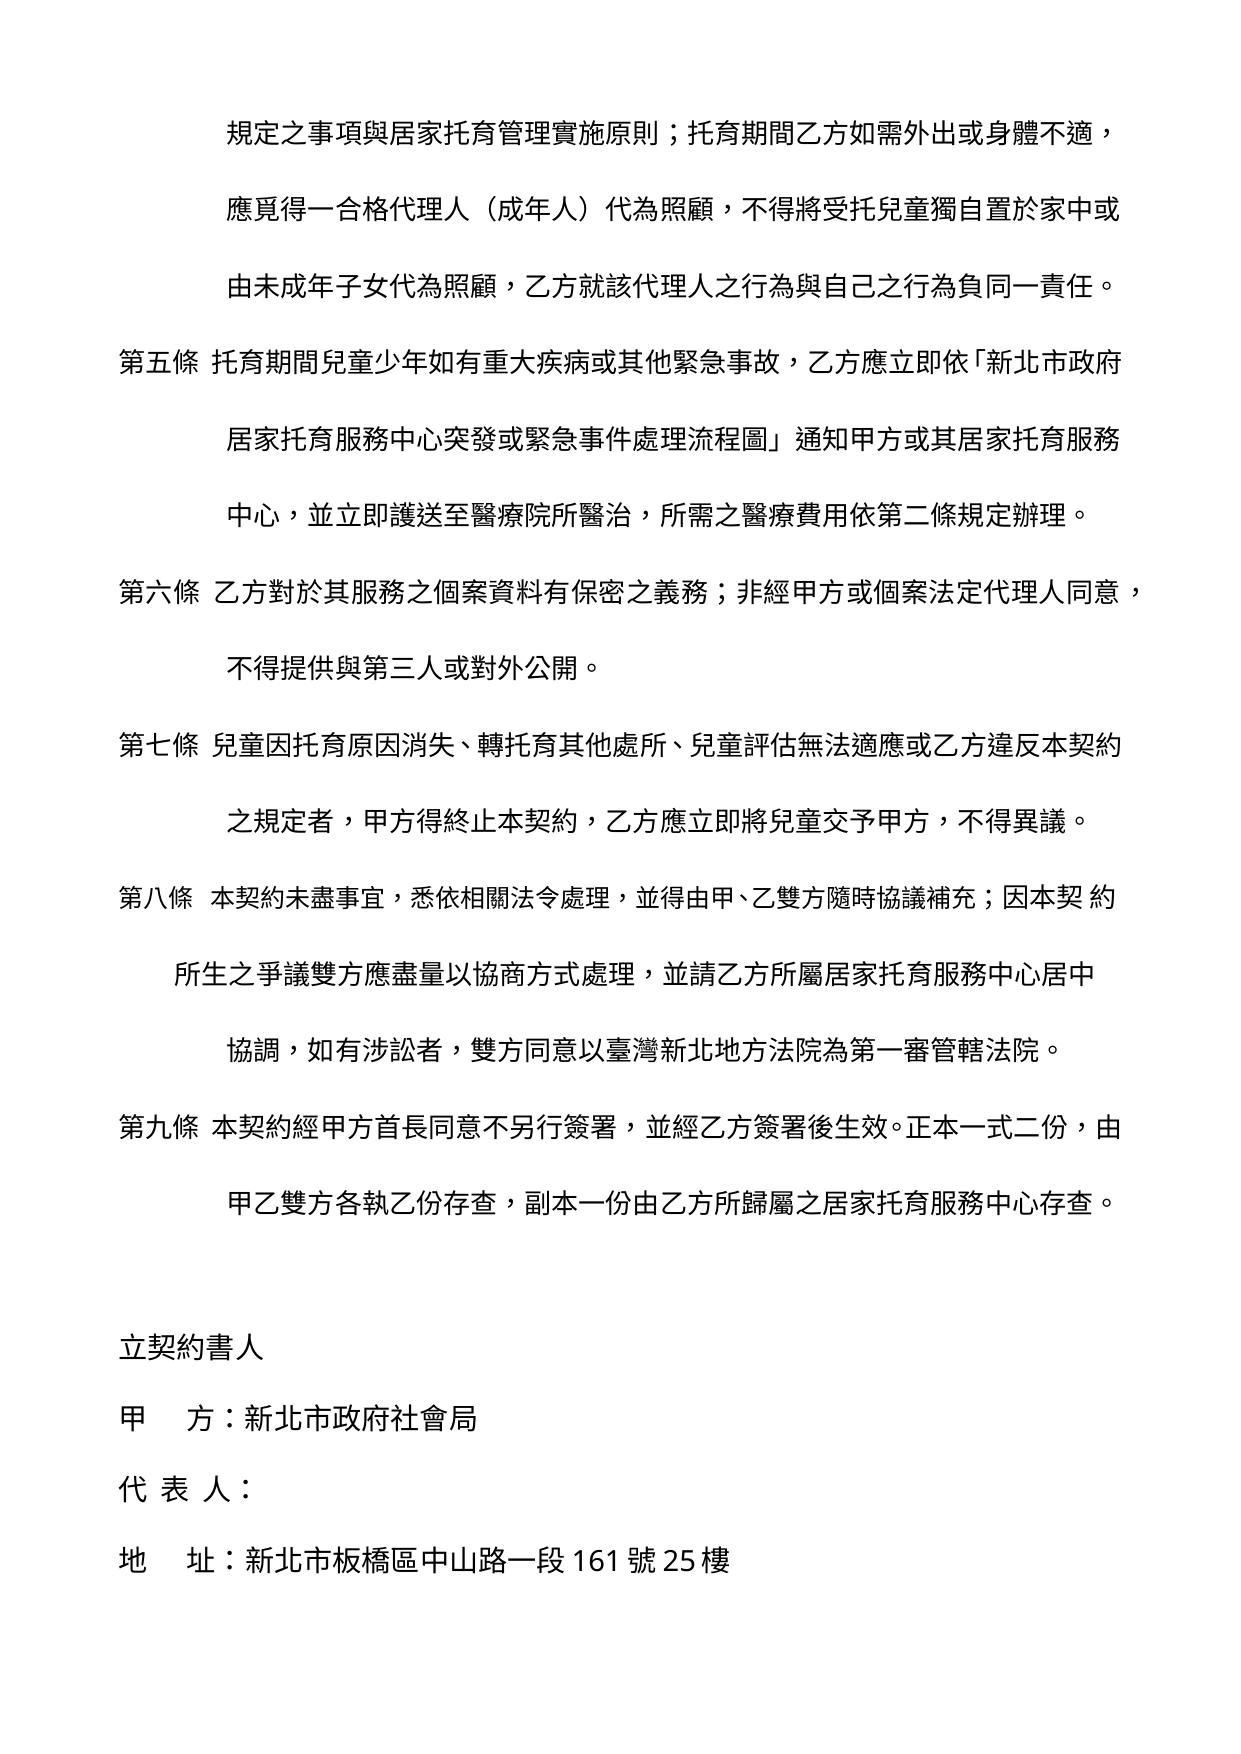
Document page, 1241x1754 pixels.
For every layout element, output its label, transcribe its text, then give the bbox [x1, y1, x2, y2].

text 規定之事項與居家托育管理實施原則；托育期間乙方如需外出或身體不適，應覓得一合格代理人（成年人）代為照顧，不得將受托兒童獨自置於家中或由未成年子女代為照顧，乙方就該代理人之行為與自己之行為負同一責任。 [118, 93, 1122, 323]
text 所生之爭議雙方應盡量以協商方式處理，並請乙方所屬居家托育服務中心居中協調，如有涉訟者，雙方同意以臺灣新北地方法院為第一審管轄法院。 [118, 934, 1122, 1087]
text 第八條 本契約未盡事宜，悉依相關法令處理，並得由甲、乙雙方隨時協議補充；因本契 約 [118, 858, 1122, 934]
text 立契約書人 [118, 1317, 1122, 1369]
text 代 表 人： [118, 1459, 1122, 1511]
text 地 址：新北市板橋區中山路一段161號25樓 [118, 1530, 1122, 1582]
text 第九條 本契約經甲方首長同意不另行簽署，並經乙方簽署後生效。正本一式二份，由甲乙雙方各執乙份存查，副本一份由乙方所歸屬之居家托育服務中心存查。 [118, 1087, 1122, 1240]
text 甲 方：新北市政府社會局 [118, 1388, 1122, 1440]
text 第六條 乙方對於其服務之個案資料有保密之義務；非經甲方或個案法定代理人同意，不得提供與第三人或對外公開。 [118, 552, 1122, 705]
text 第七條 兒童因托育原因消失、轉托育其他處所、兒童評估無法適應或乙方違反本契約之規定者，甲方得終止本契約，乙方應立即將兒童交予甲方，不得異議。 [118, 705, 1122, 858]
text 第五條 托育期間兒童少年如有重大疾病或其他緊急事故，乙方應立即依「新北市政府居家托育服務中心突發或緊急事件處理流程圖」通知甲方或其居家托育服務中心，並立即護送至醫療院所醫治，所需之醫療費用依第二條規定辦理。 [118, 323, 1122, 552]
